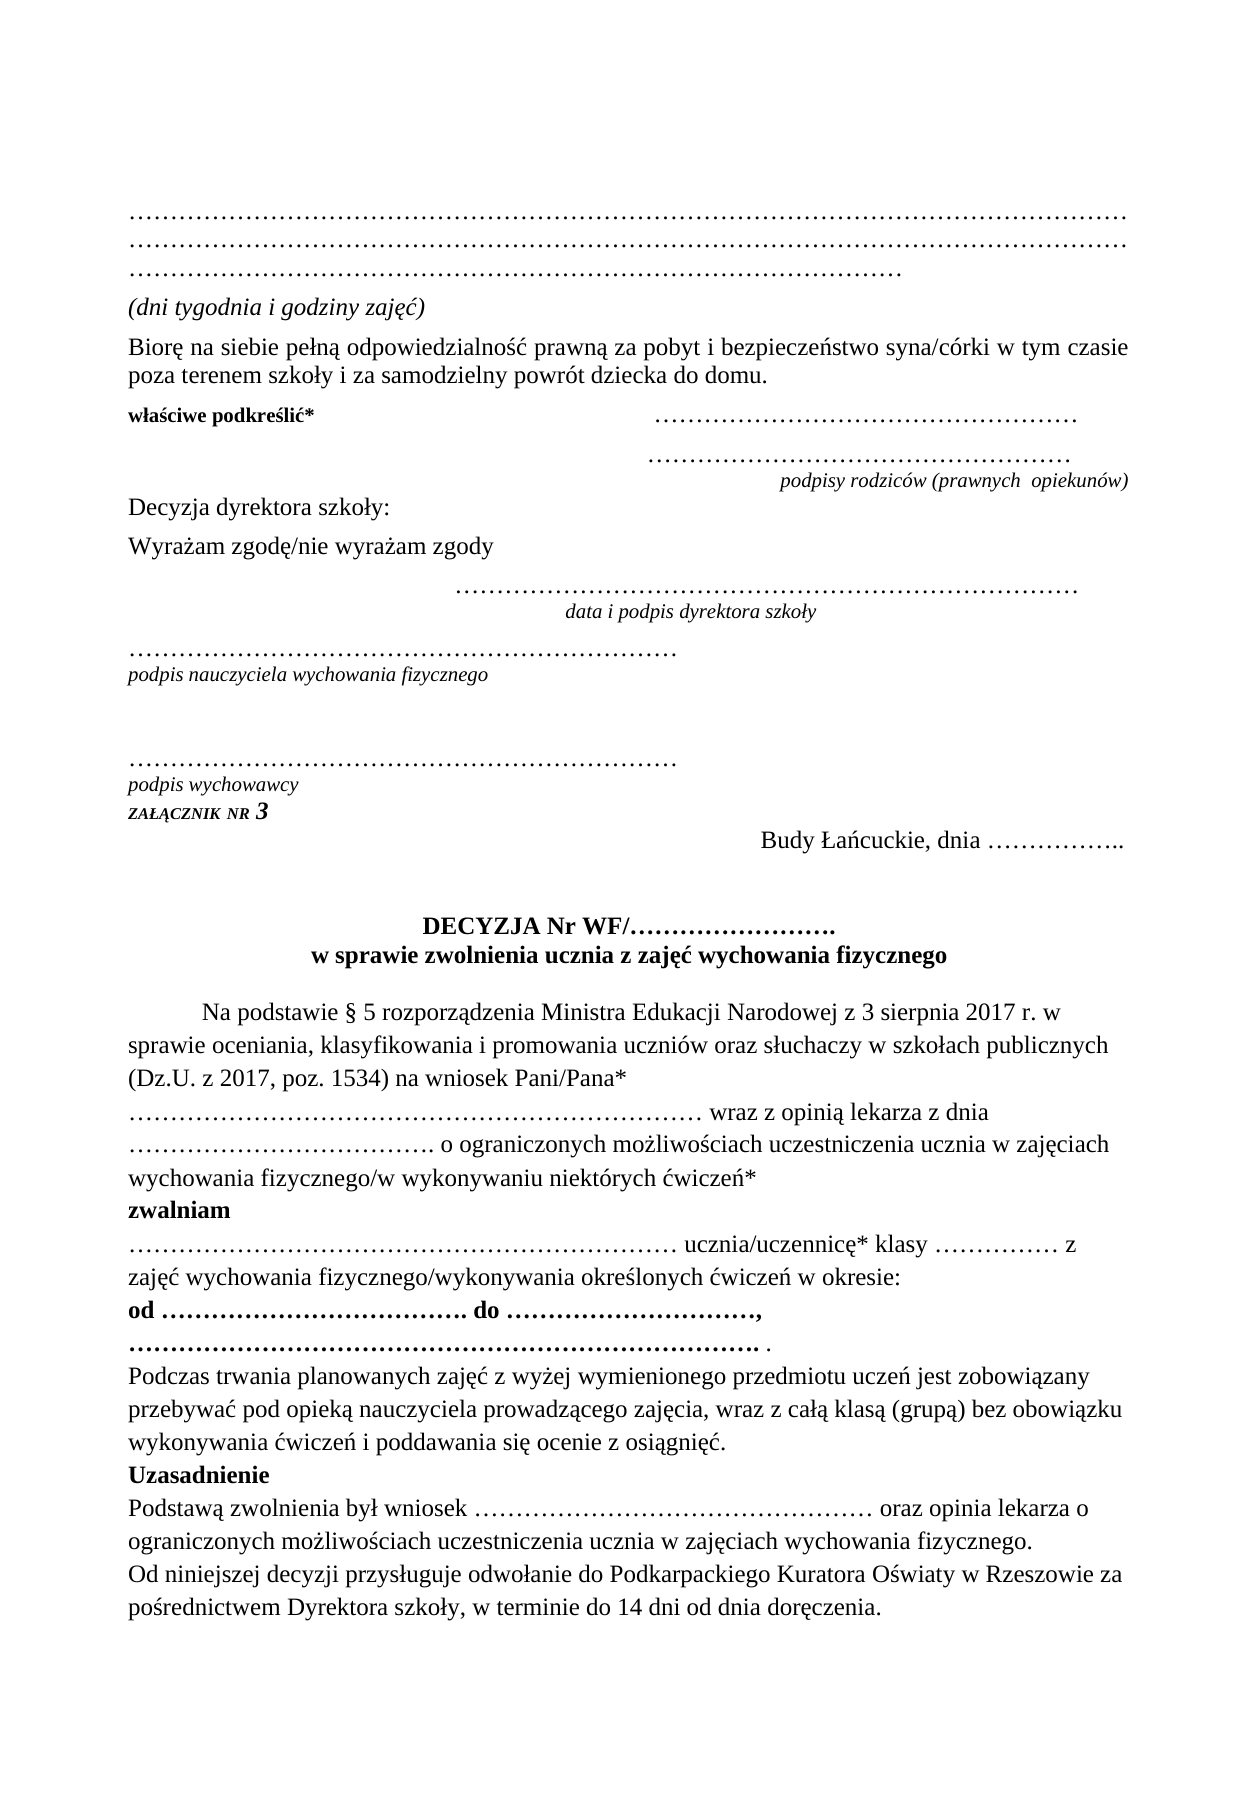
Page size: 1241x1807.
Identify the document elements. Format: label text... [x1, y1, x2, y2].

text Budy Łańcuckie, dnia …………….. [128, 825, 1130, 854]
text w sprawie zwolnienia ucznia z zajęć wychowania fizycznego [128, 940, 1130, 969]
text ………………………………………………………………… [253, 570, 1130, 599]
text podpis wychowawcy [128, 772, 1130, 796]
text Uzasadnienie [128, 1460, 1130, 1488]
text …………………………………………… [128, 439, 1130, 467]
text od ………………………………. do …………………………, …………………………………………………………………. . [128, 1295, 1130, 1356]
text Podczas trwania planowanych zajęć z wyżej wymienionego przedmiotu uczeń jest zobowiązany przebywać pod opieką nauczyciela prowadzącego zajęcia, wraz z całą klasą (grupą) bez obowiązku wykonywania ćwiczeń i poddawania się ocenie z osiągnięć. [128, 1361, 1130, 1456]
text ……………………………………………………………………………………………………………………………………………………………………………………………………………………………………………………………………………………………………… [128, 196, 1130, 282]
text (dni tygodnia i godziny zajęć) [128, 292, 1130, 321]
text zwalniam [128, 1196, 1130, 1224]
text Od niniejszej decyzji przysługuje odwołanie do Podkarpackiego Kuratora Oświaty w Rzeszowie za pośrednictwem Dyrektora szkoły, w terminie do 14 dni od dnia doręczenia. [128, 1559, 1130, 1621]
text Biorę na siebie pełną odpowiedzialność prawną za pobyt i bezpieczeństwo syna/córki w tym czasie poza terenem szkoły i za samodzielny powrót dziecka do domu. [128, 332, 1130, 389]
text data i podpis dyrektora szkoły [253, 599, 1130, 623]
text właściwe podkreślić* …………………………………………… [128, 399, 1130, 428]
text załącznik nr 3 [128, 796, 1130, 825]
text Podstawą zwolnienia był wniosek ………………………………………… oraz opinia lekarza o ograniczonych możliwościach uczestniczenia ucznia w zajęciach wychowania fizycznego. [128, 1493, 1130, 1554]
text ………………………………………………………… [128, 743, 1130, 772]
text podpis nauczyciela wychowania fizycznego [128, 662, 1130, 686]
text Na podstawie § 5 rozporządzenia Ministra Edukacji Narodowej z 3 sierpnia 2017 r. w sprawie oceniania, klasyfikowania i promowania uczniów oraz słuchaczy w szkołach publicznych (Dz.U. z 2017, poz. 1534) na wniosek Pani/Pana* …………………………………………………………… wraz z opinią lekarza z dnia ………………………………. o ograniczonych możliwościach uczestniczenia ucznia w zajęciach wychowania fizycznego/w wykonywaniu niektórych ćwiczeń* [128, 997, 1130, 1191]
text DECYZJA Nr WF/……………………. [128, 911, 1130, 940]
text Decyzja dyrektora szkoły: [128, 492, 1130, 520]
text ………………………………………………………… ucznia/uczennicę* klasy …………… z zajęć wychowania fizycznego/wykonywania określonych ćwiczeń w okresie: [128, 1229, 1130, 1290]
text ………………………………………………………… [128, 633, 1130, 662]
text podpisy rodziców (prawnych opiekunów) [128, 467, 1130, 492]
text Wyrażam zgodę/nie wyrażam zgody [128, 531, 1130, 559]
